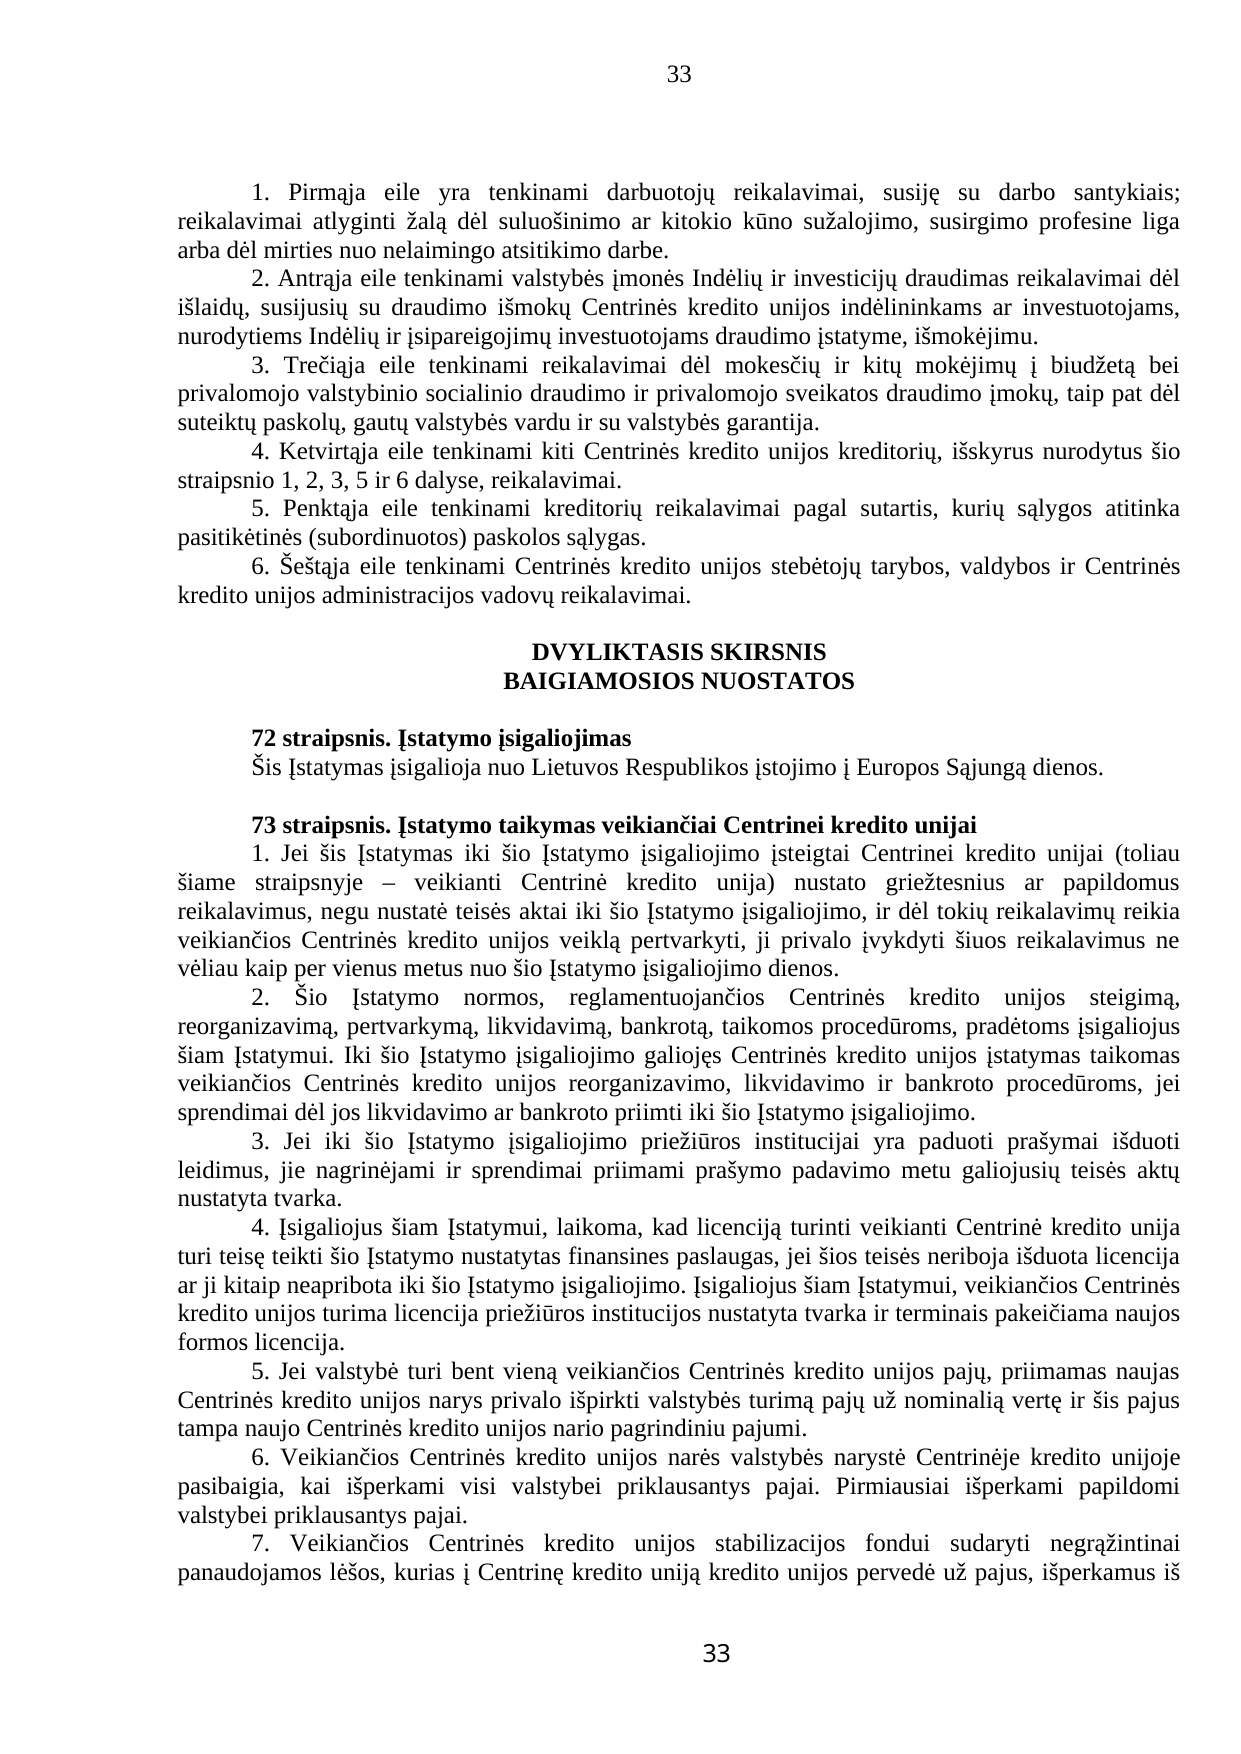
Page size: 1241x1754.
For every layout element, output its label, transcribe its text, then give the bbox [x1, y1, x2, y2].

text 6. Šeštąja eile tenkinami Centrinės kredito unijos stebėtojų tarybos, valdybos ir Centrinės kredito unijos administracijos vadovų reikalavimai. [177, 551, 1181, 608]
text 4. Ketvirtąja eile tenkinami kiti Centrinės kredito unijos kreditorių, išskyrus nurodytus šio straipsnio 1, 2, 3, 5 ir 6 dalyse, reikalavimai. [177, 436, 1181, 493]
text 3. Trečiąja eile tenkinami reikalavimai dėl mokesčių ir kitų mokėjimų į biudžetą bei privalomojo valstybinio socialinio draudimo ir privalomojo sveikatos draudimo įmokų, taip pat dėl suteiktų paskolų, gautų valstybės vardu ir su valstybės garantija. [177, 350, 1181, 436]
text 2. Šio Įstatymo normos, reglamentuojančios Centrinės kredito unijos steigimą, reorganizavimą, pertvarkymą, likvidavimą, bankrotą, taikomos procedūroms, pradėtoms įsigaliojus šiam Įstatymui. Iki šio Įstatymo įsigaliojimo galiojęs Centrinės kredito unijos įstatymas taikomas veikiančios Centrinės kredito unijos reorganizavimo, likvidavimo ir bankroto procedūroms, jei sprendimai dėl jos likvidavimo ar bankroto priimti iki šio Įstatymo įsigaliojimo. [177, 982, 1181, 1126]
text 7. Veikiančios Centrinės kredito unijos stabilizacijos fondui sudaryti negrąžintinai panaudojamos lėšos, kurias į Centrinę kredito uniją kredito unijos pervedė už pajus, išperkamus iš [177, 1528, 1181, 1586]
text 6. Veikiančios Centrinės kredito unijos narės valstybės narystė Centrinėje kredito unijoje pasibaigia, kai išperkami visi valstybei priklausantys pajai. Pirmiausiai išperkami papildomi valstybei priklausantys pajai. [177, 1442, 1181, 1528]
text 5. Penktąja eile tenkinami kreditorių reikalavimai pagal sutartis, kurių sąlygos atitinka pasitikėtinės (subordinuotos) paskolos sąlygas. [177, 493, 1181, 551]
text 5. Jei valstybė turi bent vieną veikiančios Centrinės kredito unijos pajų, priimamas naujas Centrinės kredito unijos narys privalo išpirkti valstybės turimą pajų už nominalią vertę ir šis pajus tampa naujo Centrinės kredito unijos nario pagrindiniu pajumi. [177, 1356, 1181, 1442]
text DVYLIKTASIS SKIRSNIS [177, 637, 1181, 666]
text 1. Pirmąja eile yra tenkinami darbuotojų reikalavimai, susiję su darbo santykiais; reikalavimai atlyginti žalą dėl suluošinimo ar kitokio kūno sužalojimo, susirgimo profesine liga arba dėl mirties nuo nelaimingo atsitikimo darbe. [177, 177, 1181, 263]
text 2. Antrąja eile tenkinami valstybės įmonės Indėlių ir investicijų draudimas reikalavimai dėl išlaidų, susijusių su draudimo išmokų Centrinės kredito unijos indėlininkams ar investuotojams, nurodytiems Indėlių ir įsipareigojimų investuotojams draudimo įstatyme, išmokėjimu. [177, 263, 1181, 350]
text 73 straipsnis. Įstatymo taikymas veikiančiai Centrinei kredito unijai [177, 810, 1181, 838]
text 4. Įsigaliojus šiam Įstatymui, laikoma, kad licenciją turinti veikianti Centrinė kredito unija turi teisę teikti šio Įstatymo nustatytas finansines paslaugas, jei šios teisės neriboja išduota licencija ar ji kitaip neapribota iki šio Įstatymo įsigaliojimo. Įsigaliojus šiam Įstatymui, veikiančios Centrinės kredito unijos turima licencija priežiūros institucijos nustatyta tvarka ir terminais pakeičiama naujos formos licencija. [177, 1212, 1181, 1356]
text 3. Jei iki šio Įstatymo įsigaliojimo priežiūros institucijai yra paduoti prašymai išduoti leidimus, jie nagrinėjami ir sprendimai priimami prašymo padavimo metu galiojusių teisės aktų nustatyta tvarka. [177, 1126, 1181, 1212]
text 72 straipsnis. Įstatymo įsigaliojimas [177, 723, 1181, 752]
text 1. Jei šis Įstatymas iki šio Įstatymo įsigaliojimo įsteigtai Centrinei kredito unijai (toliau šiame straipsnyje – veikianti Centrinė kredito unija) nustato griežtesnius ar papildomus reikalavimus, negu nustatė teisės aktai iki šio Įstatymo įsigaliojimo, ir dėl tokių reikalavimų reikia veikiančios Centrinės kredito unijos veiklą pertvarkyti, ji privalo įvykdyti šiuos reikalavimus ne vėliau kaip per vienus metus nuo šio Įstatymo įsigaliojimo dienos. [177, 838, 1181, 982]
text BAIGIAMOSIOS NUOSTATOS [177, 666, 1181, 695]
text Šis Įstatymas įsigalioja nuo Lietuvos Respublikos įstojimo į Europos Sąjungą dienos. [177, 752, 1181, 781]
